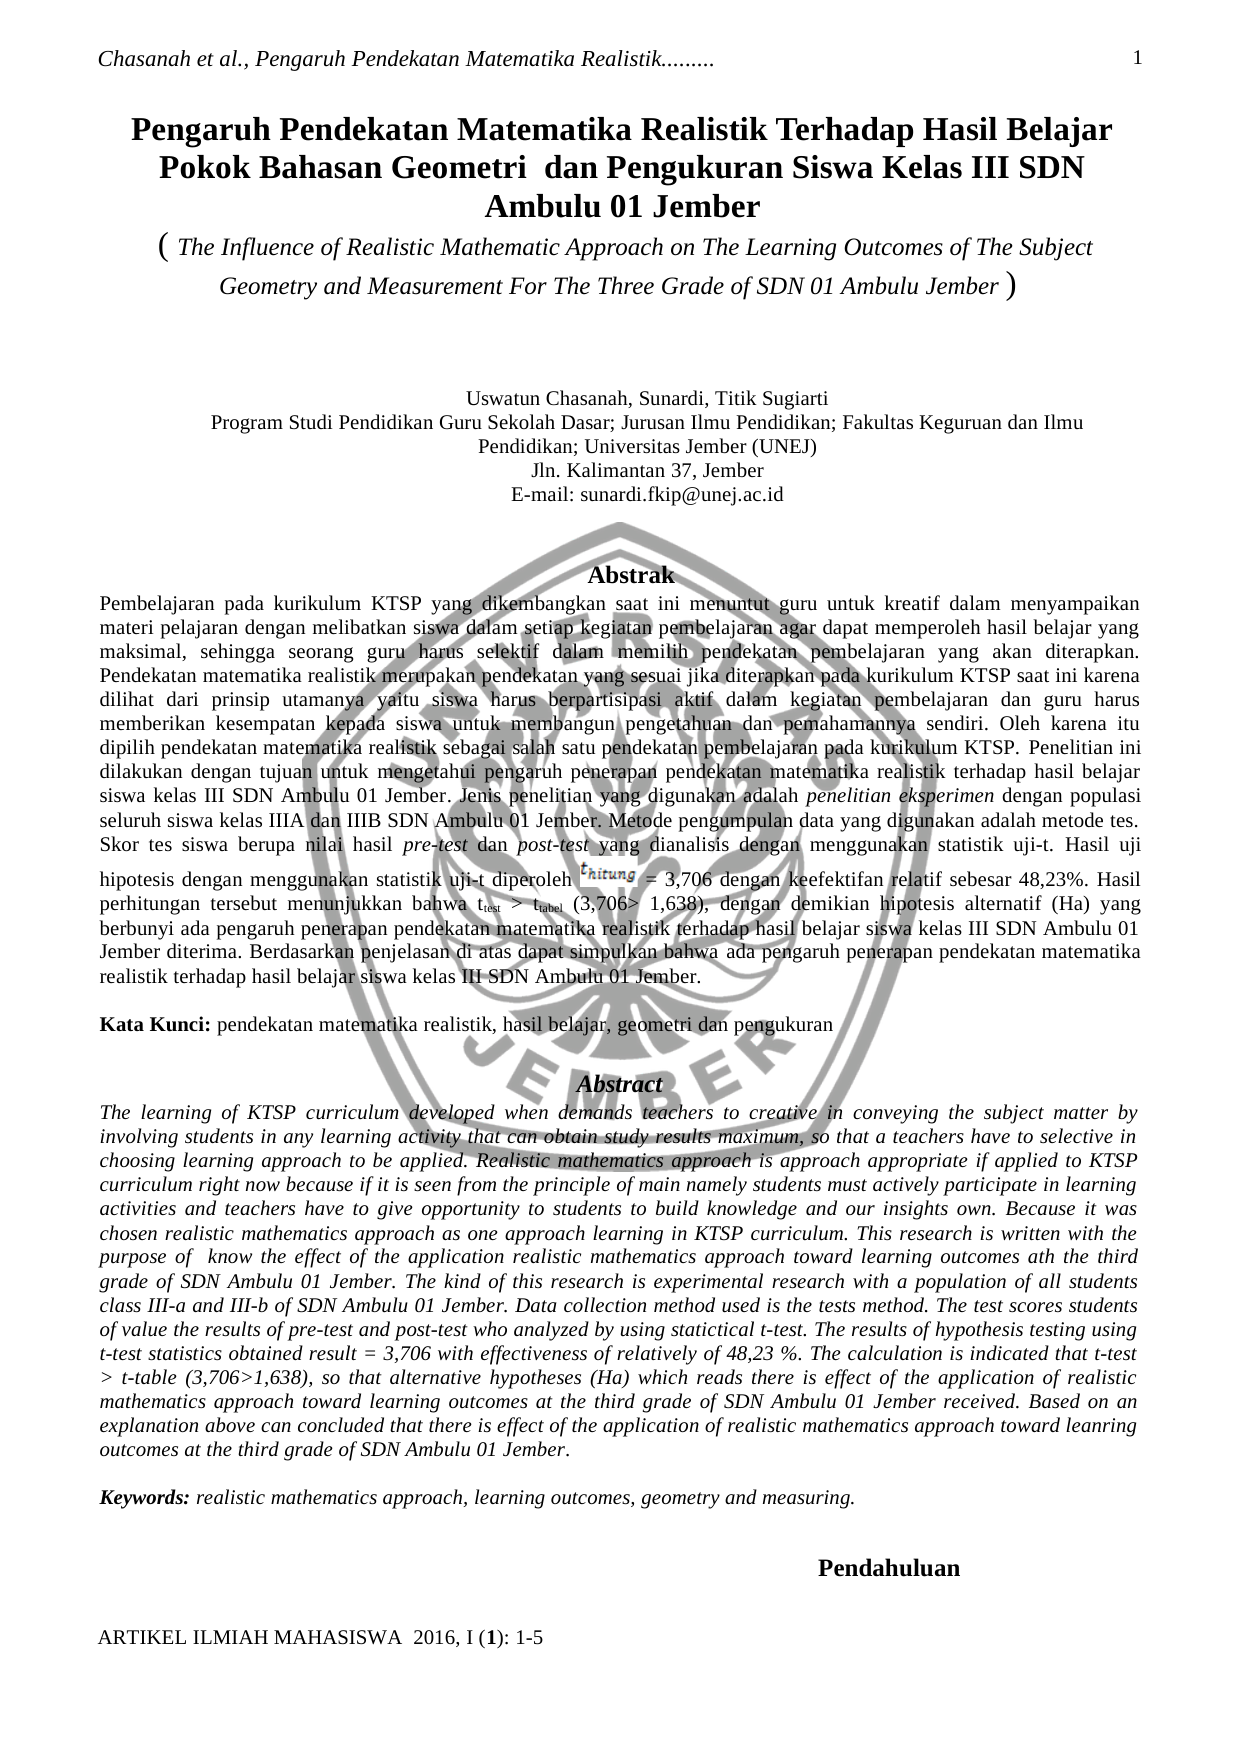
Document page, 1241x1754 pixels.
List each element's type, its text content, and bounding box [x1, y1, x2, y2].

subtitle Pengaruh Pendekatan Matematika Realistik Terhadap Hasil Belajar Pokok Bahasan Geometri dan Pengukuran Siswa Kelas III SDN Ambulu 01 Jember [101, 109, 1144, 224]
text Pendahuluan [635, 1553, 1143, 1582]
text Pembelajaran pada kurikulum KTSP yang dikembangkan saat ini menuntut guru untuk kreatif dalam menyampaikan materi pelajaran dengan melibatkan siswa dalam setiap kegiatan pembelajaran agar dapat memperoleh hasil belajar yang maksimal, sehingga seorang guru harus selektif dalam memilih pendekatan pembelajaran yang akan diterapkan. Pendekatan matematika realistik merupakan pendekatan yang sesuai jika diterapkan pada kurikulum KTSP saat ini karena dilihat dari prinsip utamanya yaitu siswa harus berpartisipasi aktif dalam kegiatan pembelajaran dan guru harus memberikan kesempatan kepada siswa untuk membangun pengetahuan dan pemahamannya sendiri. Oleh karena itu dipilih pendekatan matematika realistik sebagai salah satu pendekatan pembelajaran pada kurikulum KTSP. Penelitian ini dilakukan dengan tujuan untuk mengetahui pengaruh penerapan pendekatan matematika realistik terhadap hasil belajar siswa kelas III SDN Ambulu 01 Jember. Jenis penelitian yang digunakan adalah penelitian eksperimen dengan populasi seluruh siswa kelas IIIA dan IIIB SDN Ambulu 01 Jember. Metode pengumpulan data yang digunakan adalah metode tes. Skor tes siswa berupa nilai hasil pre-test dan post-test yang dianalisis dengan menggunakan statistik uji-t. Hasil uji hipotesis dengan menggunakan statistik uji-t diperoleh = 3,706 dengan keefektifan relatif sebesar 48,23%. Hasil perhitungan tersebut menunjukkan bahwa ttest > ttabel (3,706> 1,638), dengan demikian hipotesis alternatif (Ha) yang berbunyi ada pengaruh penerapan pendekatan matematika realistik terhadap hasil belajar siswa kelas III SDN Ambulu 01 Jember diterima. Berdasarkan penjelasan di atas dapat simpulkan bahwa ada pengaruh penerapan pendekatan matematika realistik terhadap hasil belajar siswa kelas III SDN Ambulu 01 Jember. [99, 591, 1142, 987]
subtitle ( The Influence of Realistic Mathematic Approach on The Learning Outcomes of The Subject Geometry and Measurement For The Three Grade of SDN 01 Ambulu Jember ) [101, 224, 1144, 301]
text Abstract [99, 1069, 1142, 1098]
text Uswatun Chasanah, Sunardi, Titik Sugiarti [175, 385, 1120, 409]
text Jln. Kalimantan 37, Jember [175, 458, 1120, 482]
text Kata Kunci: pendekatan matematika realistik, hasil belajar, geometri dan pengukuran [99, 1012, 1142, 1036]
picture [229, 506, 1011, 560]
picture [229, 987, 1011, 1012]
text The learning of KTSP curriculum developed when demands teachers to creative in conveying the subject matter by involving students in any learning activity that can obtain study results maximum, so that a teachers have to selective in choosing learning approach to be applied. Realistic mathematics approach is approach appropriate if applied to KTSP curriculum right now because if it is seen from the principle of main namely students must actively participate in learning activities and teachers have to give opportunity to students to build knowledge and our insights own. Because it was chosen realistic mathematics approach as one approach learning in KTSP curriculum. This research is written with the purpose of know the effect of the application realistic mathematics approach toward learning outcomes ath the third grade of SDN Ambulu 01 Jember. The kind of this research is experimental research with a population of all students class III-a and III-b of SDN Ambulu 01 Jember. Data collection method used is the tests method. The test scores students of value the results of pre-test and post-test who analyzed by using statictical t-test. The results of hypothesis testing using t-test statistics obtained result = 3,706 with effectiveness of relatively of 48,23 %. The calculation is indicated that t-test > t-table (3,706>1,638), so that alternative hypotheses (Ha) which reads there is effect of the application of realistic mathematics approach toward learning outcomes at the third grade of SDN Ambulu 01 Jember received. Based on an explanation above can concluded that there is effect of the application of realistic mathematics approach toward leanring outcomes at the third grade of SDN Ambulu 01 Jember. [99, 1100, 1142, 1461]
text Program Studi Pendidikan Guru Sekolah Dasar; Jurusan Ilmu Pendidikan; Fakultas Keguruan dan Ilmu Pendidikan; Universitas Jember (UNEJ) [175, 409, 1120, 458]
text Abstrak [99, 560, 1142, 589]
picture [229, 1036, 1011, 1069]
text E-mail: sunardi.fkip@unej.ac.id [175, 482, 1120, 506]
text Keywords: realistic mathematics approach, learning outcomes, geometry and measuring. [99, 1485, 1142, 1509]
